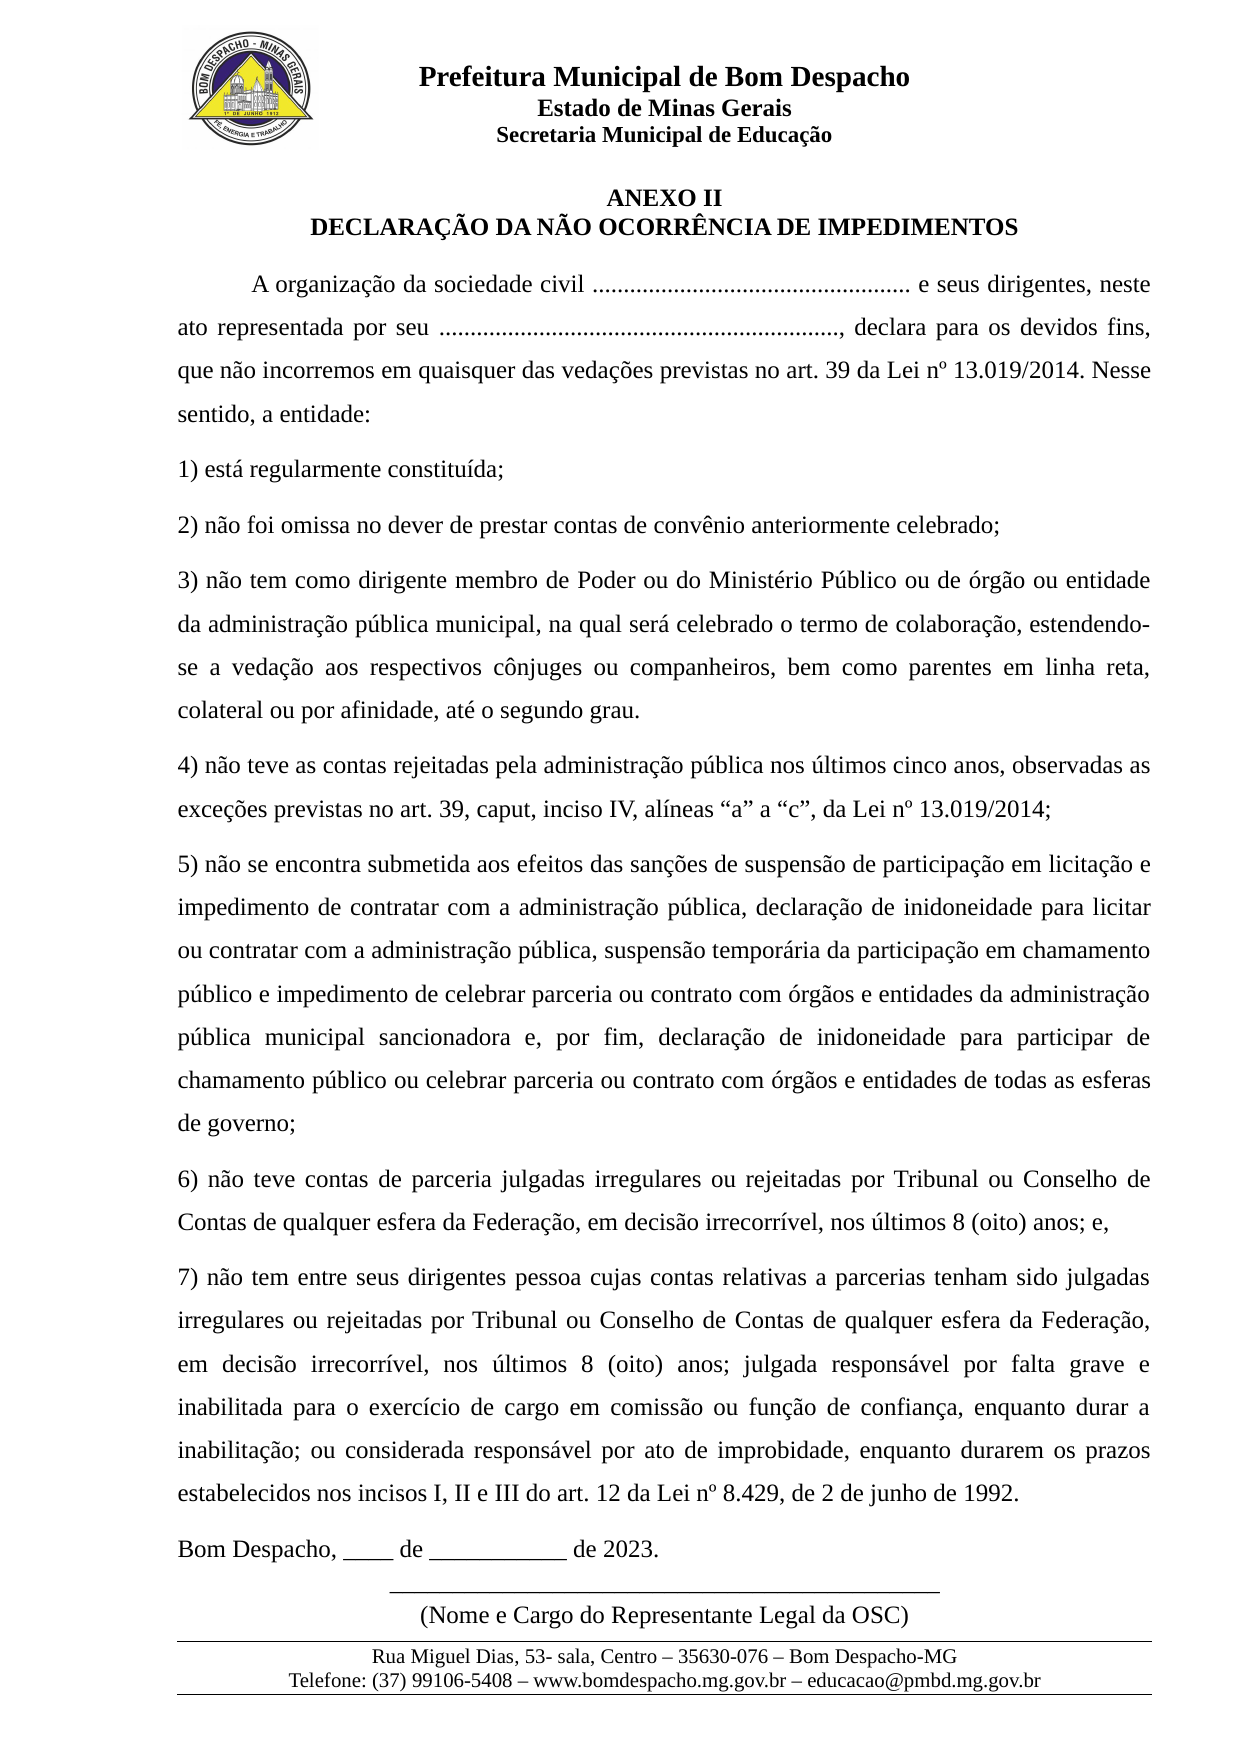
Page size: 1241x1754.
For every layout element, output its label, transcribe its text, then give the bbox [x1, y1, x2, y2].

text ANEXO II [177, 183, 1152, 212]
text (Nome e Cargo do Representante Legal da OSC) [177, 1600, 1152, 1628]
text 6) não teve contas de parceria julgadas irregulares ou rejeitadas por Tribunal ou Conselho de Contas de qualquer esfera da Federação, em decisão irrecorrível, nos últimos 8 (oito) anos; e, [177, 1164, 1152, 1236]
text Bom Despacho, ____ de ___________ de 2023. [177, 1534, 1152, 1562]
text DECLARAÇÃO DA NÃO OCORRÊNCIA DE IMPEDIMENTOS [177, 212, 1152, 241]
text 1) está regularmente constituída; [177, 454, 1152, 483]
text 4) não teve as contas rejeitadas pela administração pública nos últimos cinco anos, observadas as exceções previstas no art. 39, caput, inciso IV, alíneas “a” a “c”, da Lei nº 13.019/2014; [177, 751, 1152, 822]
text 7) não tem entre seus dirigentes pessoa cujas contas relativas a parcerias tenham sido julgadas irregulares ou rejeitadas por Tribunal ou Conselho de Contas de qualquer esfera da Federação, em decisão irrecorrível, nos últimos 8 (oito) anos; julgada responsável por falta grave e inabilitada para o exercício de cargo em comissão ou função de confiança, enquanto durar a inabilitação; ou considerada responsável por ato de improbidade, enquanto durarem os prazos estabelecidos nos incisos I, II e III do art. 12 da Lei nº 8.429, de 2 de junho de 1992. [177, 1262, 1152, 1507]
picture [181, 25, 319, 150]
text 3) não tem como dirigente membro de Poder ou do Ministério Público ou de órgão ou entidade da administração pública municipal, na qual será celebrado o termo de colaboração, estendendo-se a vedação aos respectivos cônjuges ou companheiros, bem como parentes em linha reta, colateral ou por afinidade, até o segundo grau. [177, 566, 1152, 724]
text 2) não foi omissa no dever de prestar contas de convênio anteriormente celebrado; [177, 510, 1152, 539]
text 5) não se encontra submetida aos efeitos das sanções de suspensão de participação em licitação e impedimento de contratar com a administração pública, declaração de inidoneidade para licitar ou contratar com a administração pública, suspensão temporária da participação em chamamento público e impedimento de celebrar parceria ou contrato com órgãos e entidades da administração pública municipal sancionadora e, por fim, declaração de inidoneidade para participar de chamamento público ou celebrar parceria ou contrato com órgãos e entidades de todas as esferas de governo; [177, 849, 1152, 1137]
text A organização da sociedade civil ................................................... e seus dirigentes, neste ato representada por seu ................................................................, declara para os devidos fins, que não incorremos em quaisquer das vedações previstas no art. 39 da Lei nº 13.019/2014. Nesse sentido, a entidade: [177, 269, 1152, 427]
text ____________________________________________ [177, 1567, 1152, 1596]
